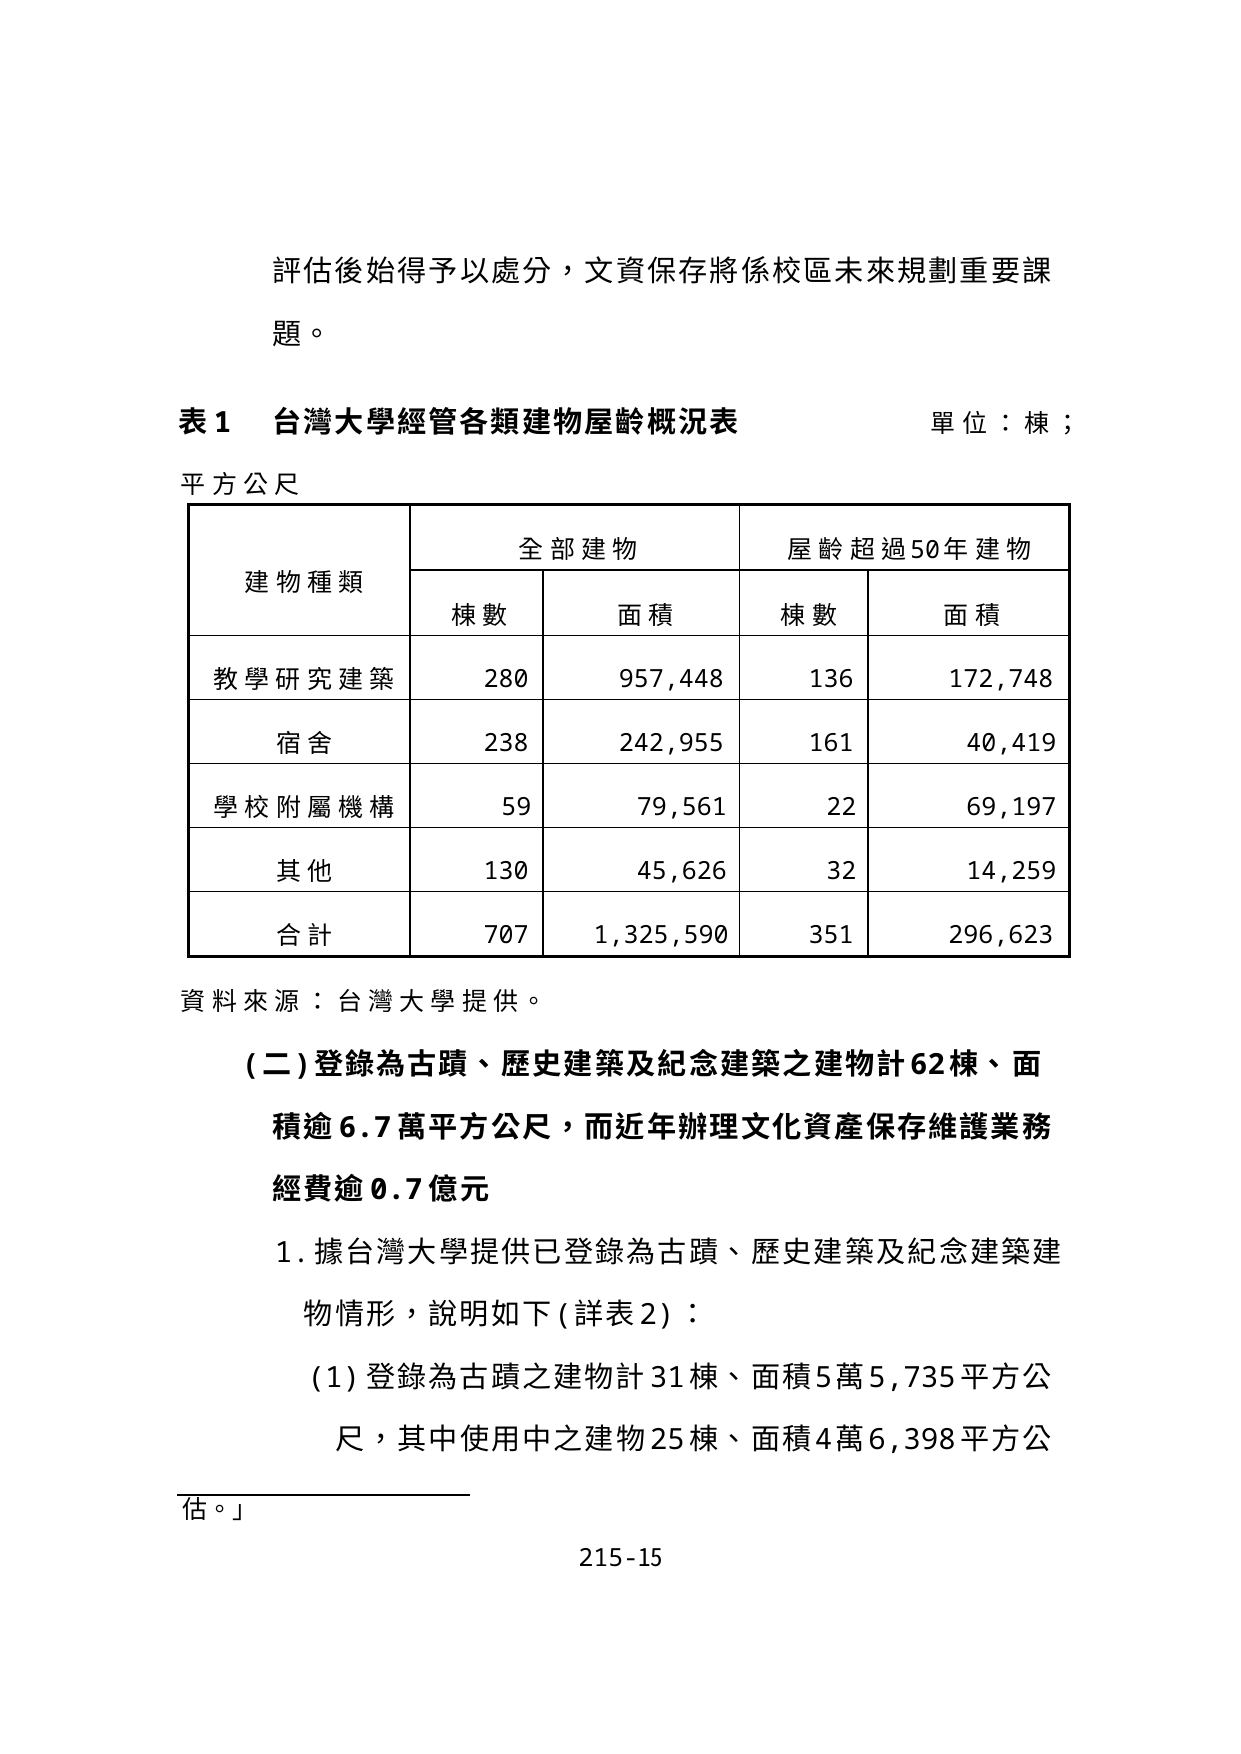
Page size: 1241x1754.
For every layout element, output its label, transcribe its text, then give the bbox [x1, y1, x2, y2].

table_cell 14,259 [869, 828, 1068, 891]
text 資料來源：台灣大學提供。 [177, 958, 1063, 1020]
text (二)登錄為古蹟、歷史建築及紀念建築之建物計62棟、面積逾6.7萬平方公尺，而近年辦理文化資產保存維護業務經費逾0.7億元 [236, 1020, 1063, 1208]
table_cell 707 [411, 892, 542, 955]
table_cell 面積 [869, 571, 1068, 634]
table_cell 1,325,590 [544, 892, 739, 955]
table_header 建物種類 [190, 506, 409, 634]
text 1.據台灣大學提供已登錄為古蹟、歷史建築及紀念建築建物情形，說明如下(詳表2)： [266, 1208, 1063, 1333]
text (1)登錄為古蹟之建物計31棟、面積5萬5,735平方公尺，其中使用中之建物25棟、面積4萬6,398平方公尺，其中已委外經營或辦理招商之建物則包括青田街日式宿舍、牯嶺街眷舍、溫州街眷舍、羅銅壁寓所、傅園及戴炎輝寓所等；至用途規劃中之建物6棟、面積9,337平方公尺，包括法學院行政大樓、法社學院前後排教室、潮州街7及9號日式宿舍與芳蘭大厝等。 [295, 1333, 1063, 1458]
table_cell 161 [740, 700, 867, 763]
table_cell 棟數 [411, 571, 542, 634]
table_cell 69,197 [869, 764, 1068, 827]
table_cell 238 [411, 700, 542, 763]
table_cell 學校附屬機構 [190, 764, 409, 827]
table_cell 宿舍 [190, 700, 409, 763]
table_cell 296,623 [869, 892, 1068, 955]
table_cell 280 [411, 636, 542, 698]
table_cell 22 [740, 764, 867, 827]
table_cell 242,955 [544, 700, 739, 763]
table_cell 957,448 [544, 636, 739, 698]
table_cell 棟數 [740, 571, 867, 634]
table_cell 172,748 [869, 636, 1068, 698]
table_cell 32 [740, 828, 867, 891]
table_cell 40,419 [869, 700, 1068, 763]
text 表1 台灣大學經管各類建物屋齡概況表 單位：棟；平方公尺 [177, 378, 1063, 503]
table_cell 136 [740, 636, 867, 698]
table_cell 合計 [190, 892, 409, 955]
table_cell 面積 [544, 571, 739, 634]
table_cell 教學研究建築 [190, 636, 409, 698]
table_cell 351 [740, 892, 867, 955]
table_cell 其他 [190, 828, 409, 891]
table_cell 45,626 [544, 828, 739, 891]
table_header 全部建物 [411, 506, 739, 569]
table_cell 79,561 [544, 764, 739, 827]
table_cell 130 [411, 828, 542, 891]
text 文化資產保存法第15條規定：「公有建造物及附屬設施群自建造物興建完竣逾50年者，或公有土地上所定著之建造物及附屬設施群自建造物興建完竣逾50年者，所有或管理機關（構）於處分前，應先由主管機關進行文化資產價值評估。」 [176, 1496, 1063, 1525]
text 台灣大學成立於公元1928年，校史悠久，據該校提供建物屋齡狀況，校舍、宿舍等建物計有707棟、總面積132萬5,590平方公尺，其中屋齡超過50年之建物351棟、面積29萬6,623平方公尺(詳表1)，占該校建物總面積22.38%。該校老舊建物眾多，嗣後該等建物之拆除或重建均需依文化資產保存法由主管機關進行文化資產價值評估後始得予以處分，文資保存將係校區未來規劃重要課題。 [266, 227, 1063, 352]
table_cell 59 [411, 764, 542, 827]
table_header 屋齡超過50年建物 [740, 506, 1068, 569]
